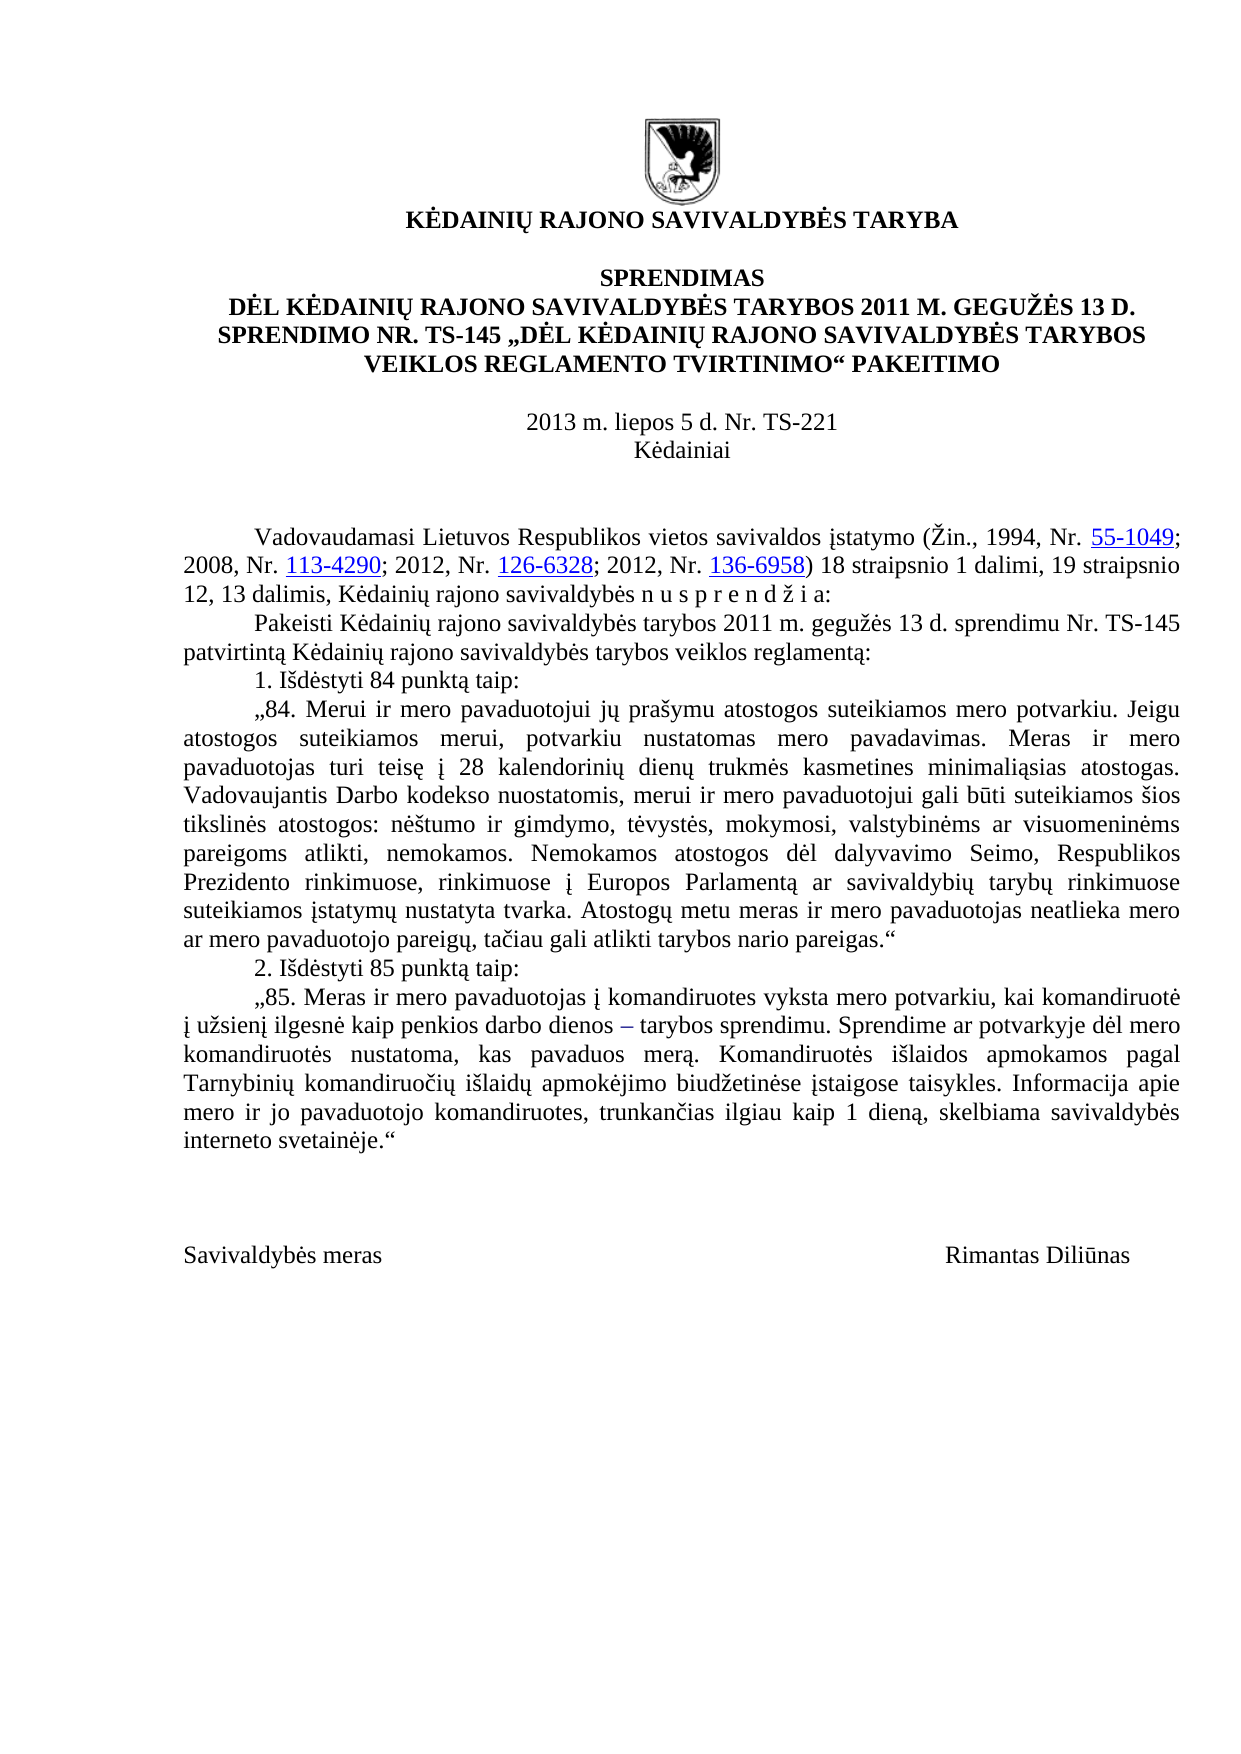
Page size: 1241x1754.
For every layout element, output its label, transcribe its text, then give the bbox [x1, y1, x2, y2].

text „84. Merui ir mero pavaduotojui jų prašymu atostogos suteikiamos mero potvarkiu. Jeigu atostogos suteikiamos merui, potvarkiu nustatomas mero pavadavimas. Meras ir mero pavaduotojas turi teisę į 28 kalendorinių dienų trukmės kasmetines minimaliąsias atostogas. Vadovaujantis Darbo kodekso nuostatomis, merui ir mero pavaduotojui gali būti suteikiamos šios tikslinės atostogos: nėštumo ir gimdymo, tėvystės, mokymosi, valstybinėms ar visuomeninėms pareigoms atlikti, nemokamos. Nemokamos atostogos dėl dalyvavimo Seimo, Respublikos Prezidento rinkimuose, rinkimuose į Europos Parlamentą ar savivaldybių tarybų rinkimuose suteikiamos įstatymų nustatyta tvarka. Atostogų metu meras ir mero pavaduotojas neatlieka mero ar mero pavaduotojo pareigų, tačiau gali atlikti tarybos nario pareigas.“ [183, 694, 1181, 953]
text Savivaldybės meras Rimantas Diliūnas [183, 1241, 1181, 1269]
text 2. Išdėstyti 85 punktą taip: [183, 953, 1181, 982]
text Pakeisti Kėdainių rajono savivaldybės tarybos 2011 m. gegužės 13 d. sprendimu Nr. TS-145 patvirtintą Kėdainių rajono savivaldybės tarybos veiklos reglamentą: [183, 608, 1181, 666]
text KĖDAINIŲ RAJONO SAVIVALDYBĖS TARYBA [183, 206, 1181, 234]
text Kėdainiai [183, 436, 1181, 464]
text Vadovaudamasi Lietuvos Respublikos vietos savivaldos įstatymo (Žin., 1994, Nr. 55-1049; 2008, Nr. 113-4290; 2012, Nr. 126-6328; 2012, Nr. 136-6958) 18 straipsnio 1 dalimi, 19 straipsnio 12, 13 dalimis, Kėdainių rajono savivaldybės n u s p r e n d ž i a: [183, 522, 1181, 608]
text SPRENDIMAS [183, 263, 1181, 292]
text „85. Meras ir mero pavaduotojas į komandiruotes vyksta mero potvarkiu, kai komandiruotė į užsienį ilgesnė kaip penkios darbo dienos – tarybos sprendimu. Sprendime ar potvarkyje dėl mero komandiruotės nustatoma, kas pavaduos merą. Komandiruotės išlaidos apmokamos pagal Tarnybinių komandiruočių išlaidų apmokėjimo biudžetinėse įstaigose taisykles. Informacija apie mero ir jo pavaduotojo komandiruotes, trunkančias ilgiau kaip 1 dieną, skelbiama savivaldybės interneto svetainėje.“ [183, 982, 1181, 1154]
text 2013 m. liepos 5 d. Nr. TS-221 [183, 407, 1181, 436]
text 1. Išdėstyti 84 punktą taip: [183, 666, 1181, 694]
text DĖL KĖDAINIŲ RAJONO SAVIVALDYBĖS TARYBOS 2011 M. GEGUŽĖS 13 D. SPRENDIMO NR. TS-145 „DĖL KĖDAINIŲ RAJONO SAVIVALDYBĖS TARYBOS VEIKLOS REGLAMENTO TVIRTINIMO“ PAKEITIMO [183, 292, 1181, 378]
